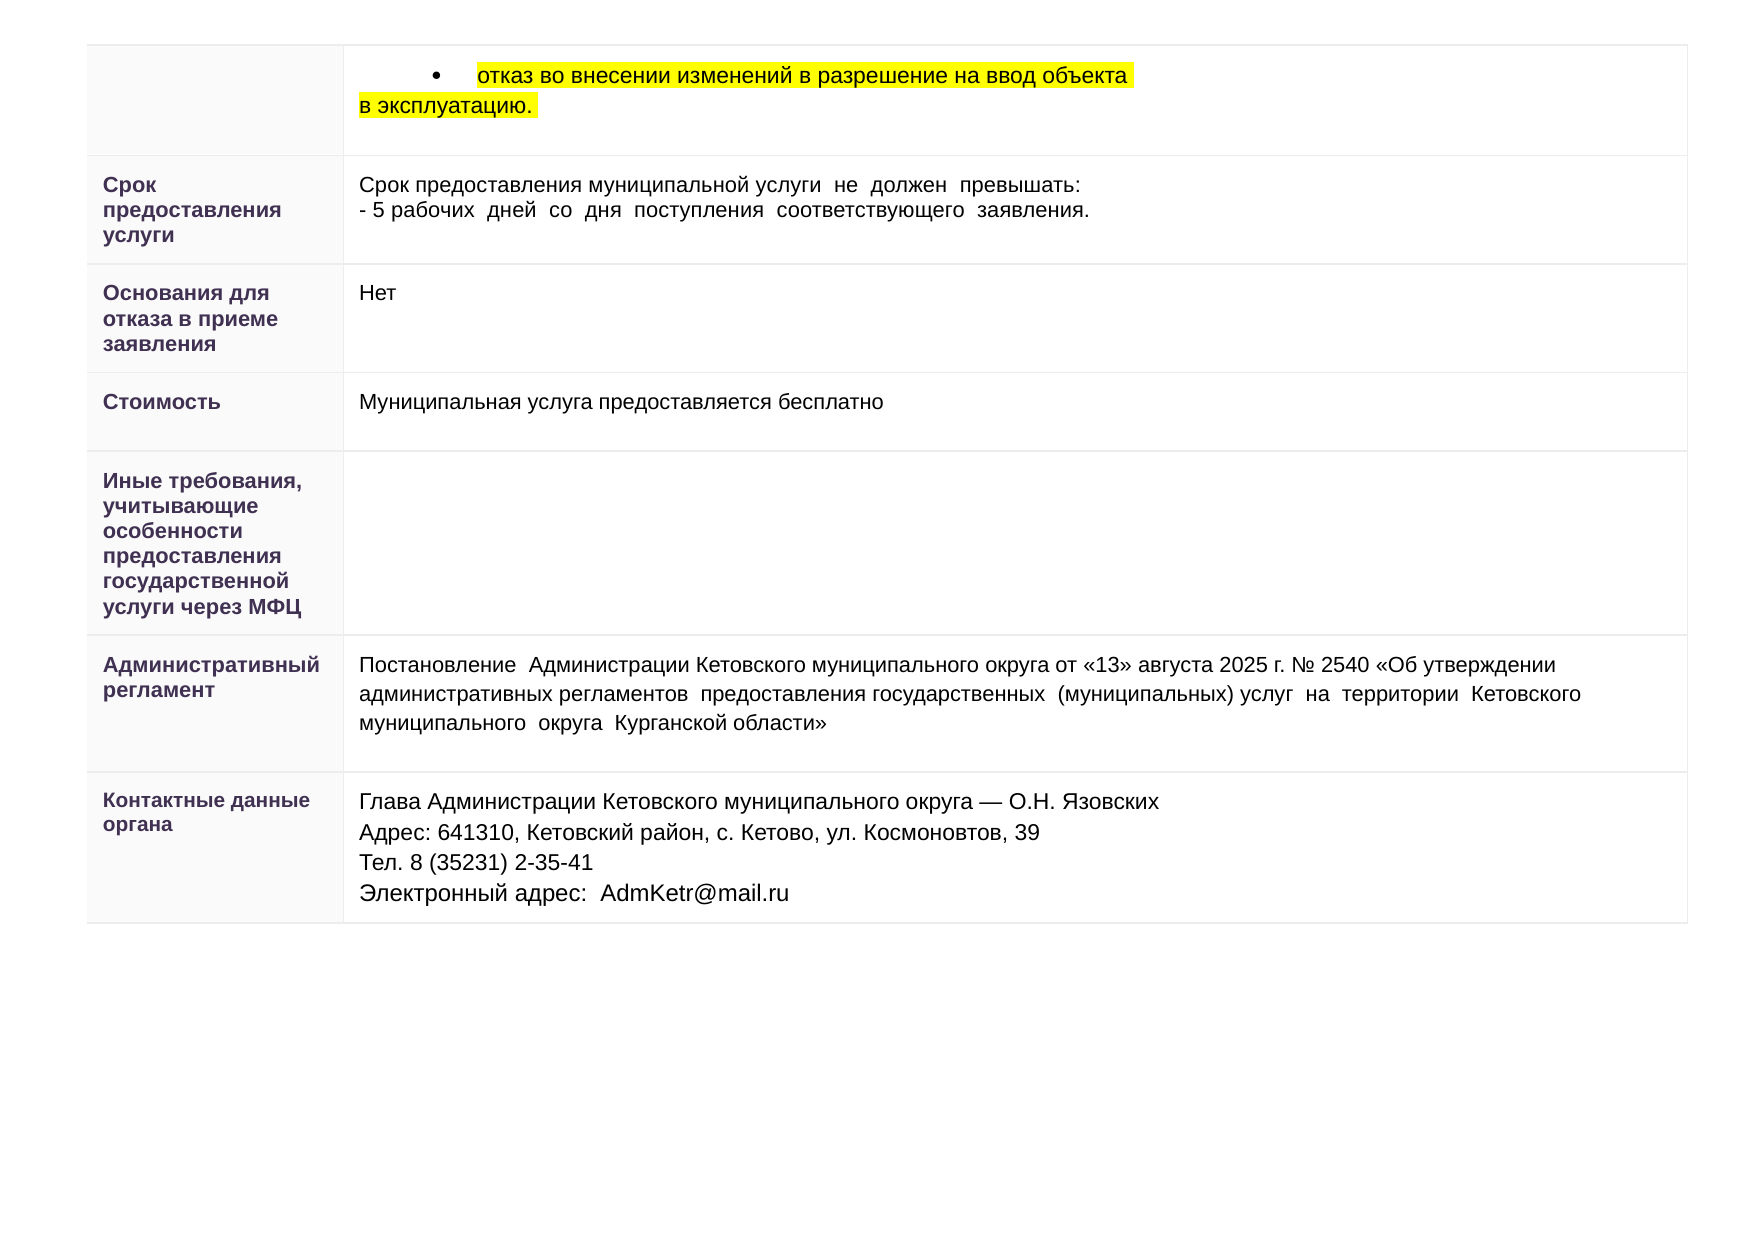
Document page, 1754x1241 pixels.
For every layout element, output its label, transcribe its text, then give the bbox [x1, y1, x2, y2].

table_cell Контактные данные органа [87, 773, 343, 922]
table_cell Иные требования, учитывающие особенности предоставления государственной услуги через МФЦ [87, 452, 343, 634]
table_cell Стоимость [87, 373, 343, 450]
table_cell Основания для отказа в приеме заявления [87, 265, 343, 371]
table_cell [344, 452, 1687, 634]
table_cell Муниципальная услуга предоставляется бесплатно [344, 373, 1687, 450]
table_cell Административный регламент [87, 636, 343, 771]
table_cell Срок предоставления муниципальной услуги не должен превышать: - 5 рабочих дней со дня поступления соответствующего заявления. [344, 156, 1687, 263]
table_cell Глава Администрации Кетовского муниципального округа — О.Н. Язовских Адрес: 641310, Кетовский район, с. Кетово, ул. Космоновтов, 39 Тел. 8 (35231) 2-35-41 Электронный адрес: AdmKetr@mail.ru [344, 773, 1687, 922]
table_cell При рассмотрении заявления о выдаче разрешения на ввод объекта в эксплуатацию результатом предоставления муниципальной услуги является: выдача разрешения на ввод объекта в эксплуатацию; отказ в выдаче разрешения на ввод объекта в эксплуатацию. При рассмотрении заявления о внесении изменений в ранее выданное разрешение на ввод объекта в эксплуатацию результатом предоставления муниципальной услуги является: решение о внесении изменений в разрешение на ввод объекта в эксплуатацию; отказ во внесении изменений в разрешение на ввод объекта в эксплуатацию. [344, 46, 1687, 154]
table_cell Постановление Администрации Кетовского муниципального округа от «13» августа 2025 г. № 2540 «Об утверждении административных регламентов предоставления государственных (муниципальных) услуг на территории Кетовского муниципального округа Курганской области» [344, 636, 1687, 771]
table_cell [87, 46, 343, 154]
table_cell Срок предоставления услуги [87, 156, 343, 263]
table_cell Нет [344, 265, 1687, 371]
